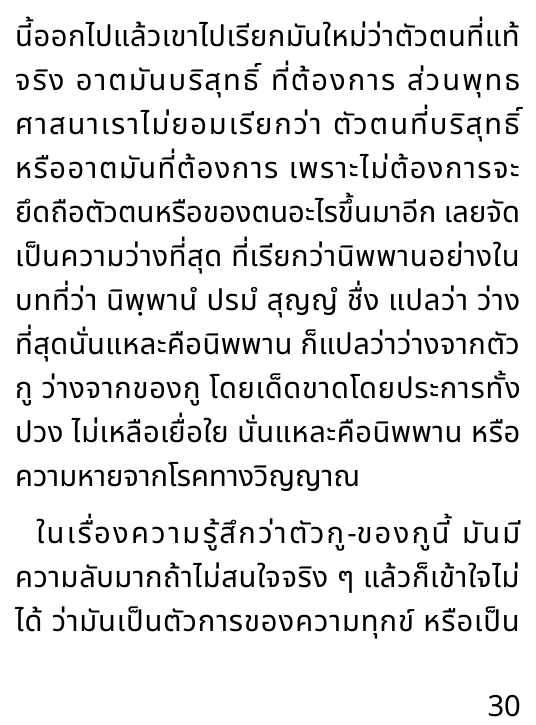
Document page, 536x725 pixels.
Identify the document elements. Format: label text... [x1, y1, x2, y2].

text ในเรื่องความรู้สึกว่าตัวกู-ของกูนี้ มันมีความลับมากถ้าไม่สนใจจริง ๆ แล้วก็เข้าใจไม่ได้ ว่ามันเป็นตัวการของความทุกข์ หรือเป็น [15, 512, 521, 644]
text นี้ออกไปแล้วเขาไปเรียกมันใหม่ว่าตัวตนที่แท้จริง อาตมันบริสุทธิ์ ที่ต้องการ ส่วนพุทธศาสนาเราไม่ยอมเรียกว่า ตัวตนที่บริสุทธิ์ หรืออาตมันที่ต้องการ เพราะไม่ต้องการจะยึดถือตัวตนหรือของตนอะไรขึ้นมาอีก เลยจัดเป็นความว่างที่สุด ที่เรียกว่านิพพานอย่างในบทที่ว่า นิพฺพานํ ปรมํ สุญญํ ชื่ง แปลว่า ว่างที่สุดนั่นแหละคือนิพพาน ก็แปลว่าว่างจากตัวกู ว่างจากของกู โดยเด็ดขาดโดยประการทั้งปวง ไม่เหลือเยื่อใย นั่นแหละคือนิพพาน หรือความหายจากโรคทางวิญญาณ [15, 15, 521, 500]
